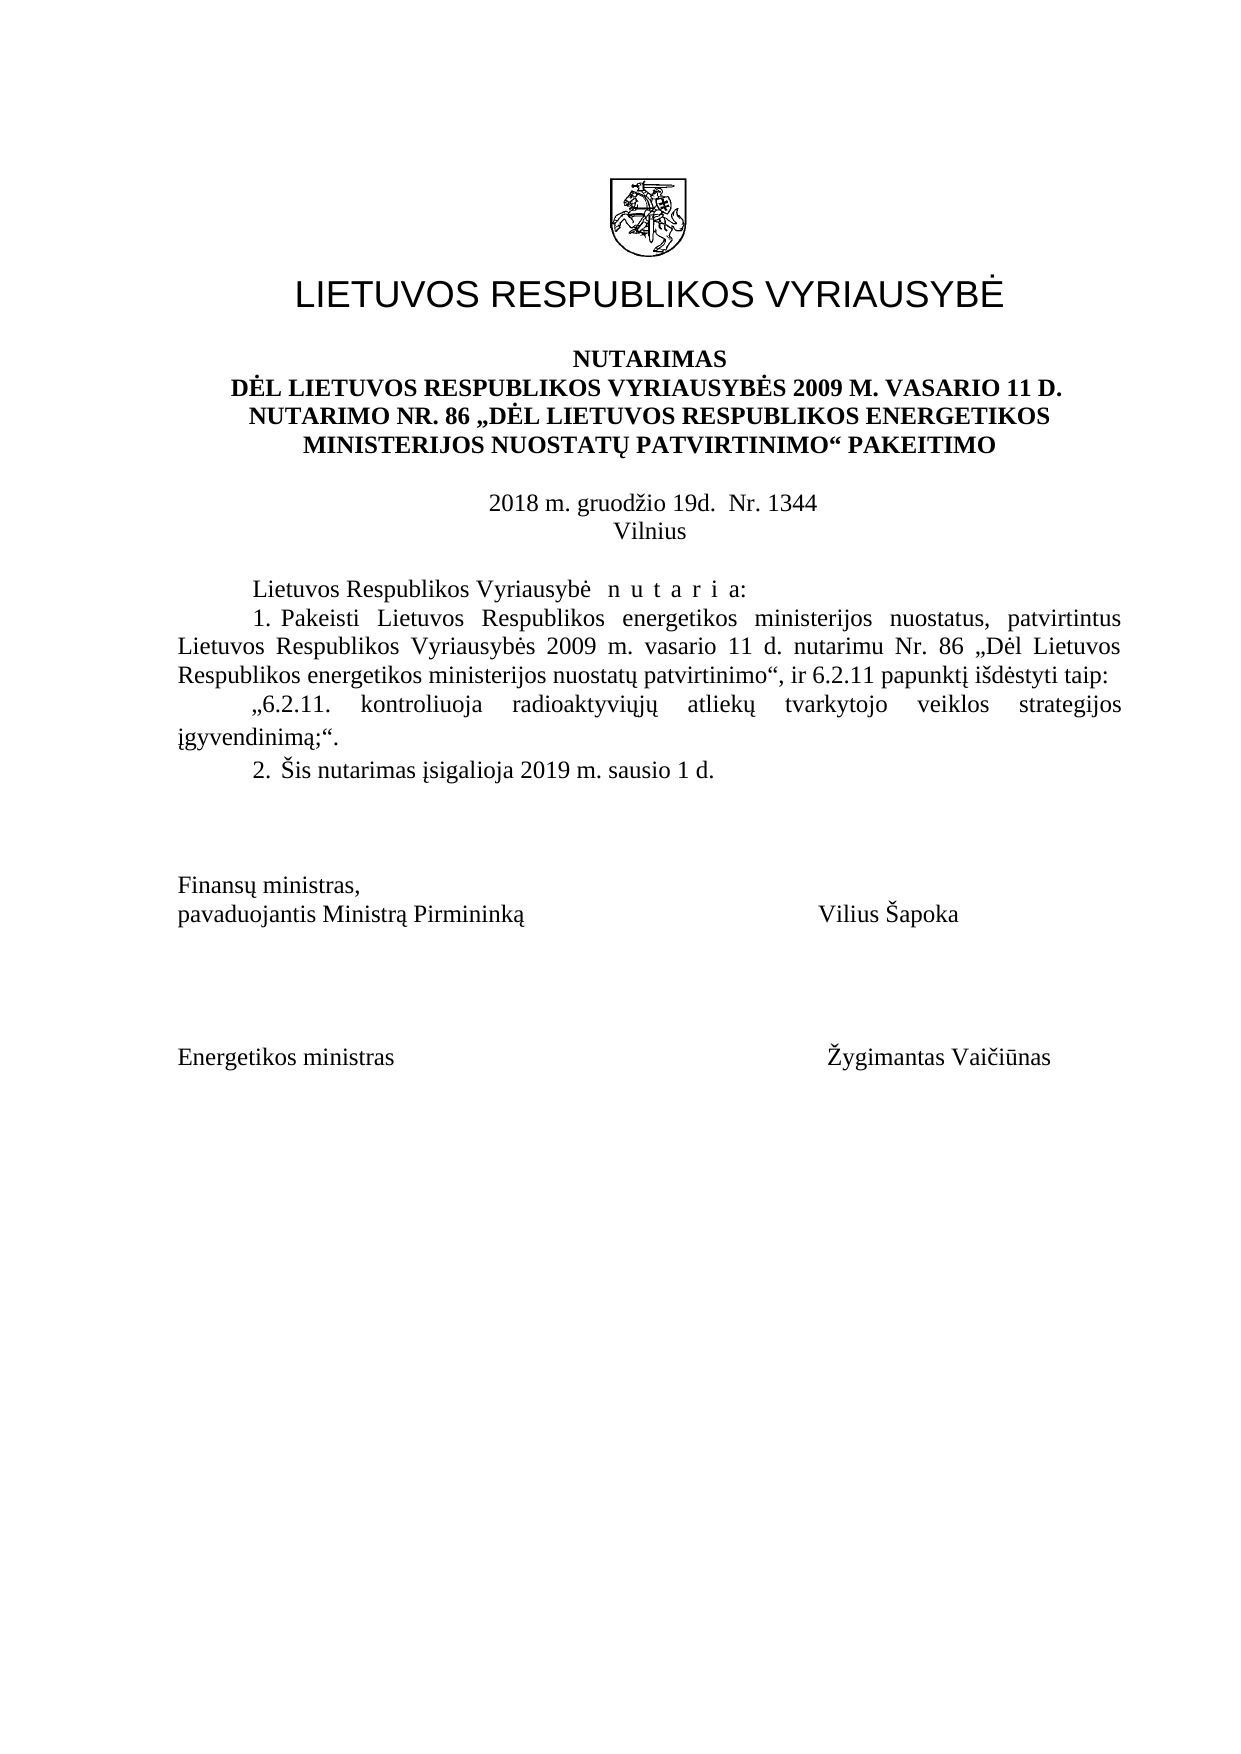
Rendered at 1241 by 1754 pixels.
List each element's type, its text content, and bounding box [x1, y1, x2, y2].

text pavaduojantis Ministrą Pirmininką Vilius Šapoka [177, 899, 1122, 927]
text 2. Šis nutarimas įsigalioja 2019 m. sausio 1 d. [177, 755, 1122, 784]
text NUTARIMO NR. 86 „dĖL LIETUVOS RESPUBLIKOS ENERGETIKOS MINISTERIJOS NUOSTATŲ patvirtinimo“ PAKEITIMO [177, 401, 1122, 459]
text Vilnius [177, 516, 1122, 545]
text nutarimas [177, 344, 1122, 373]
text Finansų ministras, [177, 870, 1122, 899]
text 1. Pakeisti Lietuvos Respublikos energetikos ministerijos nuostatus, patvirtintus Lietuvos Respublikos Vyriausybės 2009 m. vasario 11 d. nutarimu Nr. 86 „Dėl Lietuvos Respublikos energetikos ministerijos nuostatų patvirtinimo“, ir 6.2.11 papunktį išdėstyti taip: [177, 603, 1122, 689]
text „6.2.11. kontroliuoja radioaktyviųjų atliekų tvarkytojo veiklos strategijos įgyvendinimą;“. [177, 689, 1122, 751]
text Lietuvos Respublikos Vyriausybė [177, 272, 1122, 315]
text dėl LIETUVOS RESPUBLIKOS VYRIAUSYBĖS 2009 M. VASARIO 11 D. [177, 373, 1122, 401]
text Energetikos ministras Žygimantas Vaičiūnas [177, 1042, 1122, 1071]
text Lietuvos Respublikos Vyriausybė nutaria: [177, 574, 1122, 603]
text 2018 m. gruodžio 19d. Nr. 1344 [177, 488, 1122, 516]
